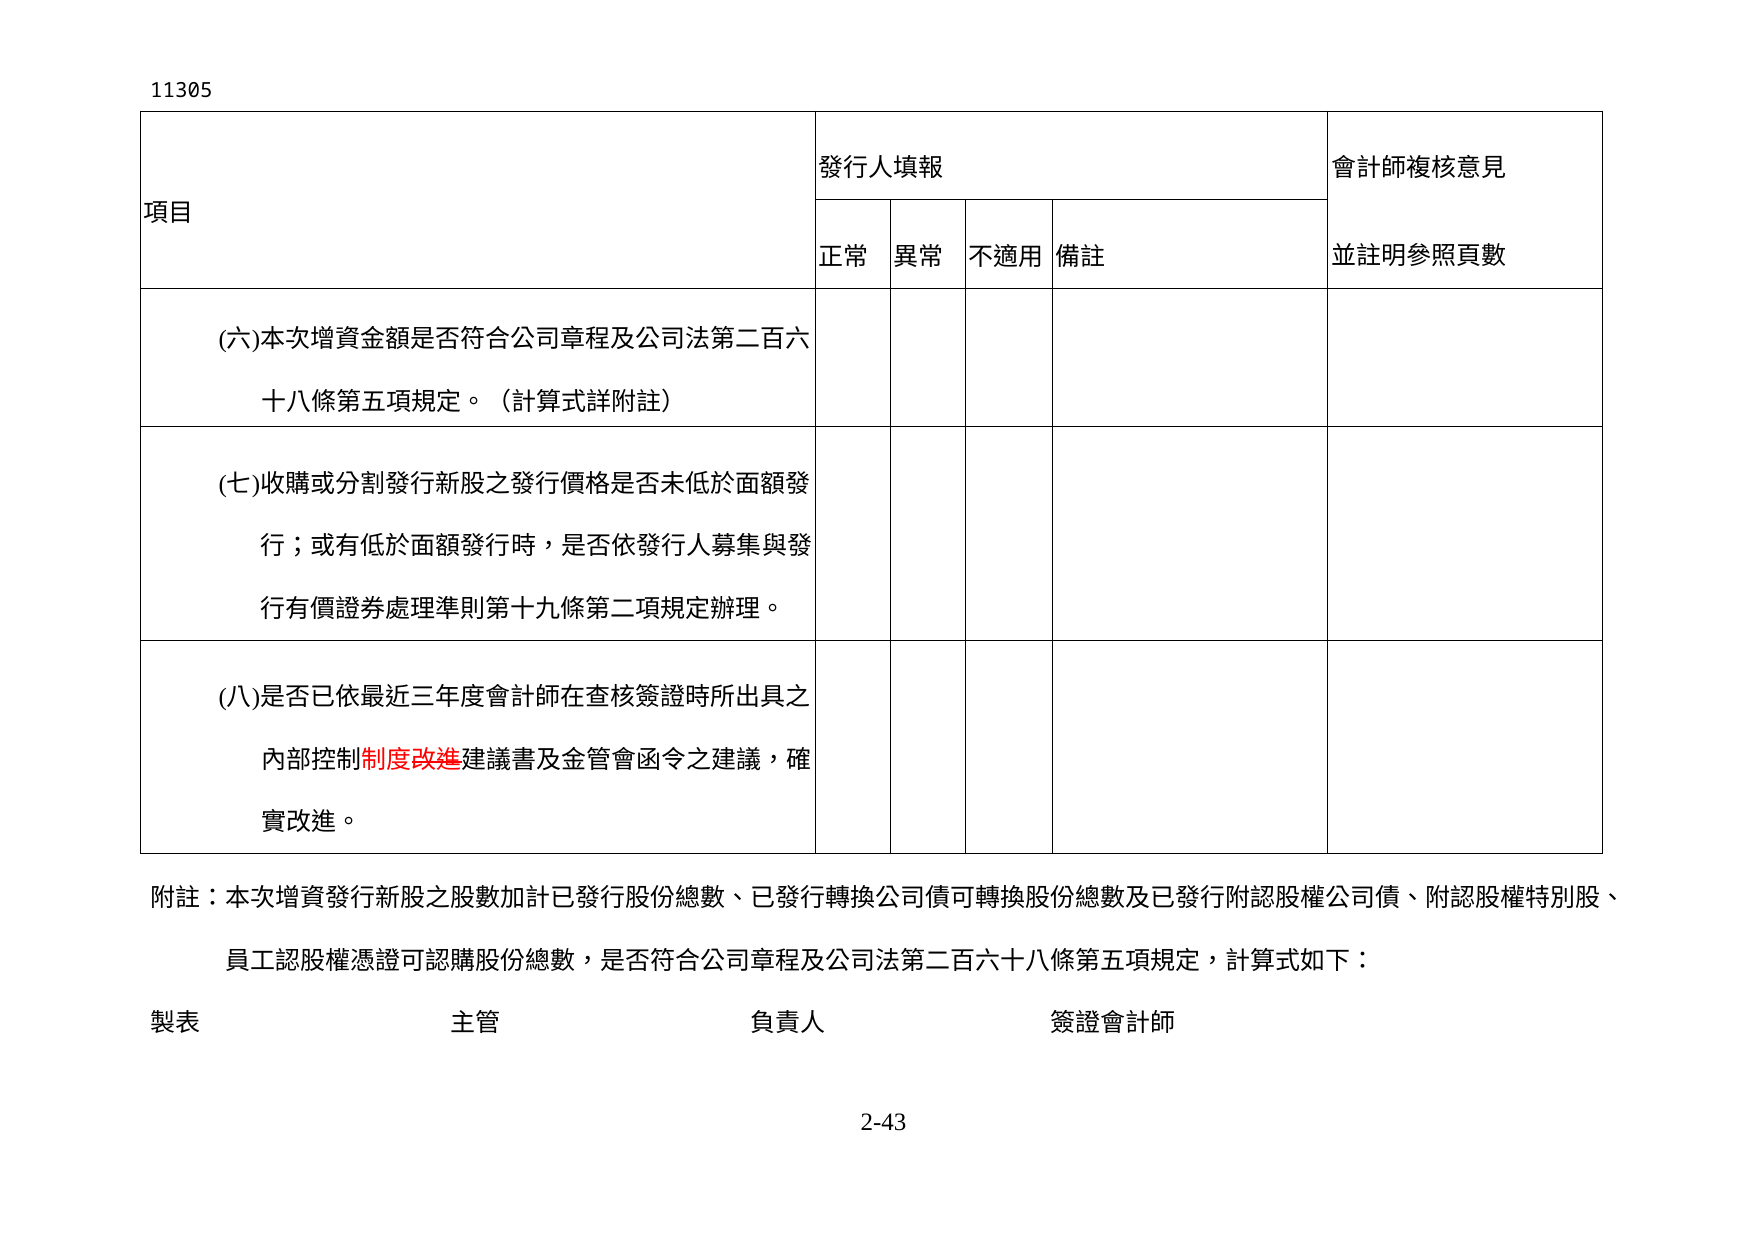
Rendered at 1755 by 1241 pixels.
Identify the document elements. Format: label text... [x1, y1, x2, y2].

table_header 項目 [141, 112, 815, 288]
table_cell (八)是否已依最近三年度會計師在查核簽證時所出具之內部控制制度改進建議書及金管會函令之建議，確實改進。 [141, 641, 815, 853]
table_cell [1328, 641, 1602, 853]
table_cell 正常 [816, 200, 890, 288]
table_cell [1328, 289, 1602, 426]
table_cell (六)本次增資金額是否符合公司章程及公司法第二百六十八條第五項規定。（計算式詳附註） [141, 289, 815, 426]
table_cell [1328, 427, 1602, 640]
text 附註：本次增資發行新股之股數加計已發行股份總數、已發行轉換公司債可轉換股份總數及已發行附認股權公司債、附認股權特別股、員工認股權憑證可認購股份總數，是否符合公司章程及公司法第二百六十八條第五項規定，計算式如下： [150, 854, 1604, 979]
table_cell [891, 641, 965, 853]
table_cell (七)收購或分割發行新股之發行價格是否未低於面額發行；或有低於面額發行時，是否依發行人募集與發行有價證券處理準則第十九條第二項規定辦理。 [141, 427, 815, 640]
table_cell [891, 289, 965, 426]
table_cell [891, 427, 965, 640]
table_cell [816, 289, 890, 426]
text 製表 主管 負責人 簽證會計師 [150, 979, 1604, 1042]
table_cell [816, 427, 890, 640]
table_cell 不適用 [966, 200, 1052, 288]
table_cell [816, 641, 890, 853]
table_header 會計師複核意見 並註明參照頁數 [1328, 112, 1602, 288]
table_cell [1053, 427, 1327, 640]
table_cell [966, 289, 1052, 426]
table_header 發行人填報 [816, 112, 1327, 199]
table_cell [966, 641, 1052, 853]
table_cell 備註 [1053, 200, 1327, 288]
table_cell 異常 [891, 200, 965, 288]
table_cell [1053, 641, 1327, 853]
table_cell [1053, 289, 1327, 426]
table_cell [966, 427, 1052, 640]
